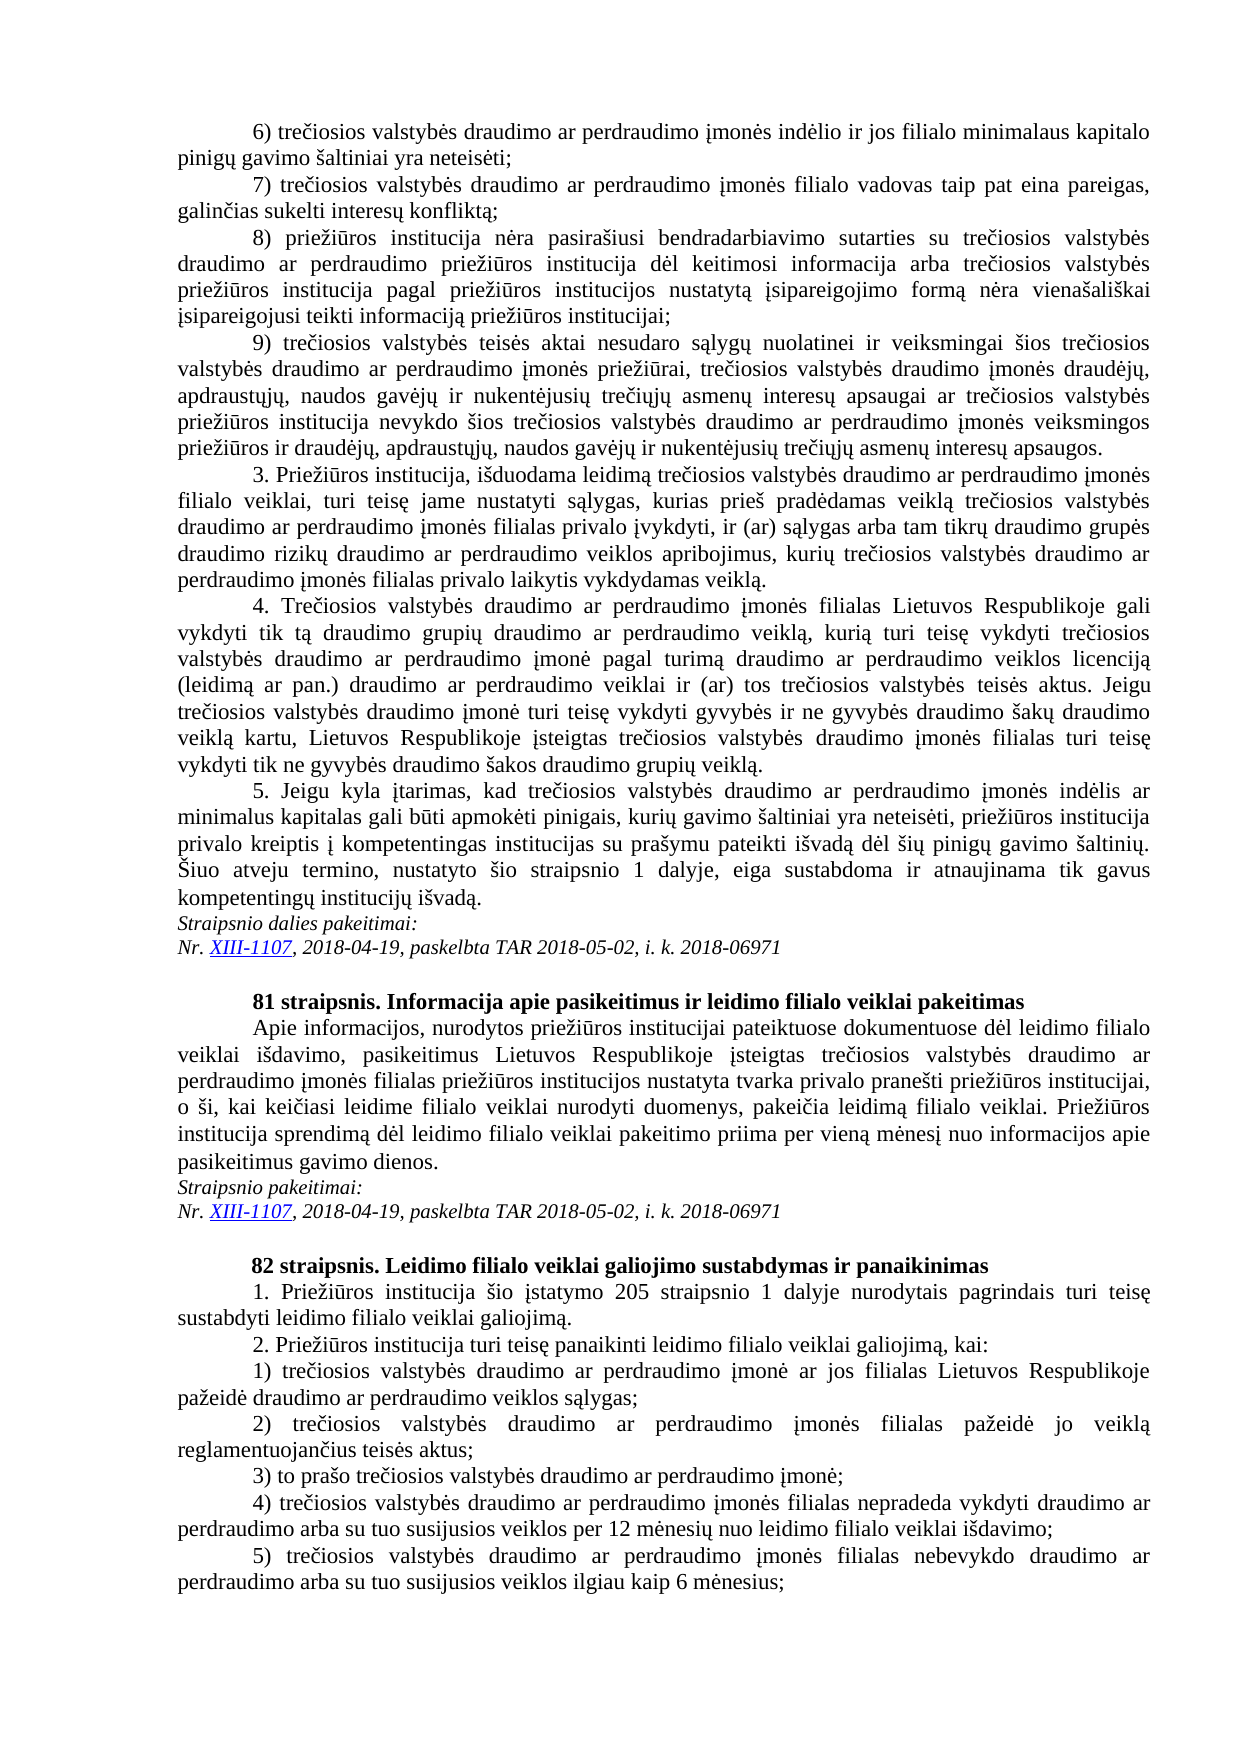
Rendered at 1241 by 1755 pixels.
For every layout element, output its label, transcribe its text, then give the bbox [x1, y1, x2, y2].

text Straipsnio dalies pakeitimai: [177, 911, 1152, 935]
text 3) to prašo trečiosios valstybės draudimo ar perdraudimo įmonė; [177, 1463, 1152, 1489]
text 1. Priežiūros institucija šio įstatymo 205 straipsnio 1 dalyje nurodytais pagrindais turi teisę sustabdyti leidimo filialo veiklai galiojimą. [177, 1278, 1152, 1331]
text 4. Trečiosios valstybės draudimo ar perdraudimo įmonės filialas Lietuvos Respublikoje gali vykdyti tik tą draudimo grupių draudimo ar perdraudimo veiklą, kurią turi teisę vykdyti trečiosios valstybės draudimo ar perdraudimo įmonė pagal turimą draudimo ar perdraudimo veiklos licenciją (leidimą ar pan.) draudimo ar perdraudimo veiklai ir (ar) tos trečiosios valstybės teisės aktus. Jeigu trečiosios valstybės draudimo įmonė turi teisę vykdyti gyvybės ir ne gyvybės draudimo šakų draudimo veiklą kartu, Lietuvos Respublikoje įsteigtas trečiosios valstybės draudimo įmonės filialas turi teisę vykdyti tik ne gyvybės draudimo šakos draudimo grupių veiklą. [177, 592, 1152, 777]
text 5. Jeigu kyla įtarimas, kad trečiosios valstybės draudimo ar perdraudimo įmonės indėlis ar minimalus kapitalas gali būti apmokėti pinigais, kurių gavimo šaltiniai yra neteisėti, priežiūros institucija privalo kreiptis į kompetentingas institucijas su prašymu pateikti išvadą dėl šių pinigų gavimo šaltinių. Šiuo atveju termino, nustatyto šio straipsnio 1 dalyje, eiga sustabdoma ir atnaujinama tik gavus kompetentingų institucijų išvadą. [177, 777, 1152, 911]
text 8) priežiūros institucija nėra pasirašiusi bendradarbiavimo sutarties su trečiosios valstybės draudimo ar perdraudimo priežiūros institucija dėl keitimosi informacija arba trečiosios valstybės priežiūros institucija pagal priežiūros institucijos nustatytą įsipareigojimo formą nėra vienašališkai įsipareigojusi teikti informaciją priežiūros institucijai; [177, 223, 1152, 329]
text 9) trečiosios valstybės teisės aktai nesudaro sąlygų nuolatinei ir veiksmingai šios trečiosios valstybės draudimo ar perdraudimo įmonės priežiūrai, trečiosios valstybės draudimo įmonės draudėjų, apdraustųjų, naudos gavėjų ir nukentėjusių trečiųjų asmenų interesų apsaugai ar trečiosios valstybės priežiūros institucija nevykdo šios trečiosios valstybės draudimo ar perdraudimo įmonės veiksmingos priežiūros ir draudėjų, apdraustųjų, naudos gavėjų ir nukentėjusių trečiųjų asmenų interesų apsaugos. [177, 329, 1152, 461]
text 1) trečiosios valstybės draudimo ar perdraudimo įmonė ar jos filialas Lietuvos Respublikoje pažeidė draudimo ar perdraudimo veiklos sąlygas; [177, 1357, 1152, 1410]
text Nr. XIII-1107, 2018-04-19, paskelbta TAR 2018-05-02, i. k. 2018-06971 [177, 935, 1152, 959]
text Apie informacijos, nurodytos priežiūros institucijai pateiktuose dokumentuose dėl leidimo filialo veiklai išdavimo, pasikeitimus Lietuvos Respublikoje įsteigtas trečiosios valstybės draudimo ar perdraudimo įmonės filialas priežiūros institucijos nustatyta tvarka privalo pranešti priežiūros institucijai, o ši, kai keičiasi leidime filialo veiklai nurodyti duomenys, pakeičia leidimą filialo veiklai. Priežiūros institucija sprendimą dėl leidimo filialo veiklai pakeitimo priima per vieną mėnesį nuo informacijos apie pasikeitimus gavimo dienos. [177, 1014, 1152, 1175]
text 2. Priežiūros institucija turi teisę panaikinti leidimo filialo veiklai galiojimą, kai: [177, 1331, 1152, 1357]
subtitle 82 straipsnis. Leidimo filialo veiklai galiojimo sustabdymas ir panaikinimas [251, 1252, 1152, 1278]
text 4) trečiosios valstybės draudimo ar perdraudimo įmonės filialas nepradeda vykdyti draudimo ar perdraudimo arba su tuo susijusios veiklos per 12 mėnesių nuo leidimo filialo veiklai išdavimo; [177, 1489, 1152, 1542]
text 7) trečiosios valstybės draudimo ar perdraudimo įmonės filialo vadovas taip pat eina pareigas, galinčias sukelti interesų konfliktą; [177, 171, 1152, 223]
text 6) trečiosios valstybės draudimo ar perdraudimo įmonės indėlio ir jos filialo minimalaus kapitalo pinigų gavimo šaltiniai yra neteisėti; [177, 118, 1152, 171]
text Nr. XIII-1107, 2018-04-19, paskelbta TAR 2018-05-02, i. k. 2018-06971 [177, 1199, 1152, 1223]
text Straipsnio pakeitimai: [177, 1175, 1152, 1199]
text 2) trečiosios valstybės draudimo ar perdraudimo įmonės filialas pažeidė jo veiklą reglamentuojančius teisės aktus; [177, 1410, 1152, 1463]
text 5) trečiosios valstybės draudimo ar perdraudimo įmonės filialas nebevykdo draudimo ar perdraudimo arba su tuo susijusios veiklos ilgiau kaip 6 mėnesius; [177, 1542, 1152, 1594]
text 81 straipsnis. Informacija apie pasikeitimus ir leidimo filialo veiklai pakeitimas [177, 988, 1152, 1014]
text 3. Priežiūros institucija, išduodama leidimą trečiosios valstybės draudimo ar perdraudimo įmonės filialo veiklai, turi teisę jame nustatyti sąlygas, kurias prieš pradėdamas veiklą trečiosios valstybės draudimo ar perdraudimo įmonės filialas privalo įvykdyti, ir (ar) sąlygas arba tam tikrų draudimo grupės draudimo rizikų draudimo ar perdraudimo veiklos apribojimus, kurių trečiosios valstybės draudimo ar perdraudimo įmonės filialas privalo laikytis vykdydamas veiklą. [177, 461, 1152, 592]
